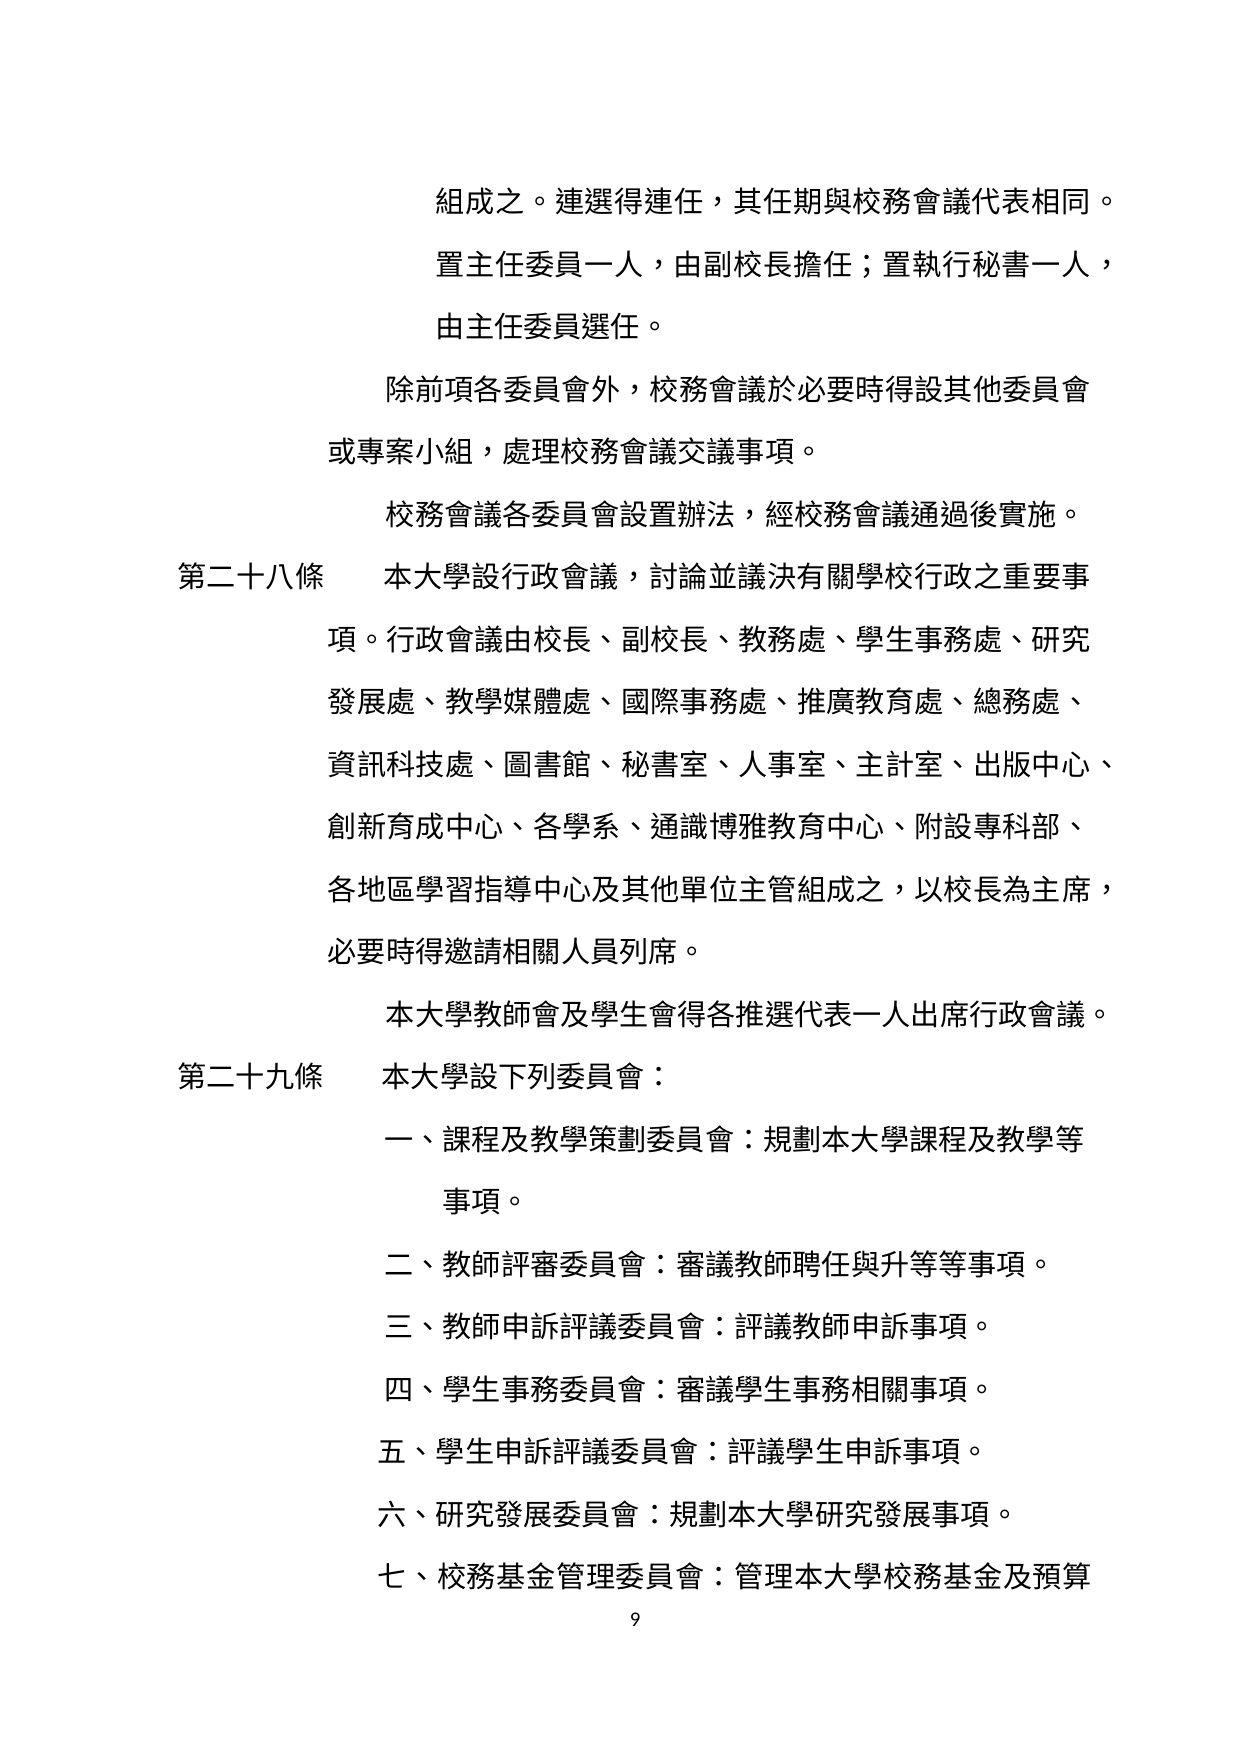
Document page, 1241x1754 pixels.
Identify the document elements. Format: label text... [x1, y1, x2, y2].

text 六、研究發展委員會：規劃本大學研究發展事項。 [377, 1471, 1092, 1533]
text 三、教師申訴評議委員會：評議教師申訴事項。 [384, 1283, 1092, 1346]
text 四、程序委員會：審議校務會議程序及提案事項。置委員十一人，由副校長一人及由校務會議代表中分別推選學系(所)主任代表一人、行政主管代表三人、教師（含研究人員）代表二人、職員代表一人、其他人員代表一人、學生代表一人及教師會代表一人組成之。連選得連任，其任期與校務會議代表相同。置主任委員一人，由副校長擔任；置執行秘書一人，由主任委員選任。 [377, 158, 1092, 346]
text 第二十八條 本大學設行政會議，討論並議決有關學校行政之重要事項。行政會議由校長、副校長、教務處、學生事務處、研究發展處、教學媒體處、國際事務處、推廣教育處、總務處、資訊科技處、圖書館、秘書室、人事室、主計室、出版中心、創新育成中心、各學系、通識博雅教育中心、附設專科部、各地區學習指導中心及其他單位主管組成之，以校長為主席，必要時得邀請相關人員列席。 [177, 533, 1092, 971]
text 二、教師評審委員會：審議教師聘任與升等等事項。 [384, 1221, 1092, 1283]
text 校務會議各委員會設置辦法，經校務會議通過後實施。 [327, 471, 1092, 533]
text 第二十九條 本大學設下列委員會： [177, 1033, 1092, 1096]
text 除前項各委員會外，校務會議於必要時得設其他委員會或專案小組，處理校務會議交議事項。 [327, 346, 1092, 471]
text 五、學生申訴評議委員會：評議學生申訴事項。 [377, 1408, 1092, 1471]
text 一、課程及教學策劃委員會：規劃本大學課程及教學等事項。 [384, 1096, 1092, 1221]
text 七、校務基金管理委員會：管理本大學校務基金及預算 [377, 1533, 1092, 1596]
text 四、學生事務委員會：審議學生事務相關事項。 [384, 1346, 1092, 1408]
text 本大學教師會及學生會得各推選代表一人出席行政會議。 [327, 971, 1092, 1033]
